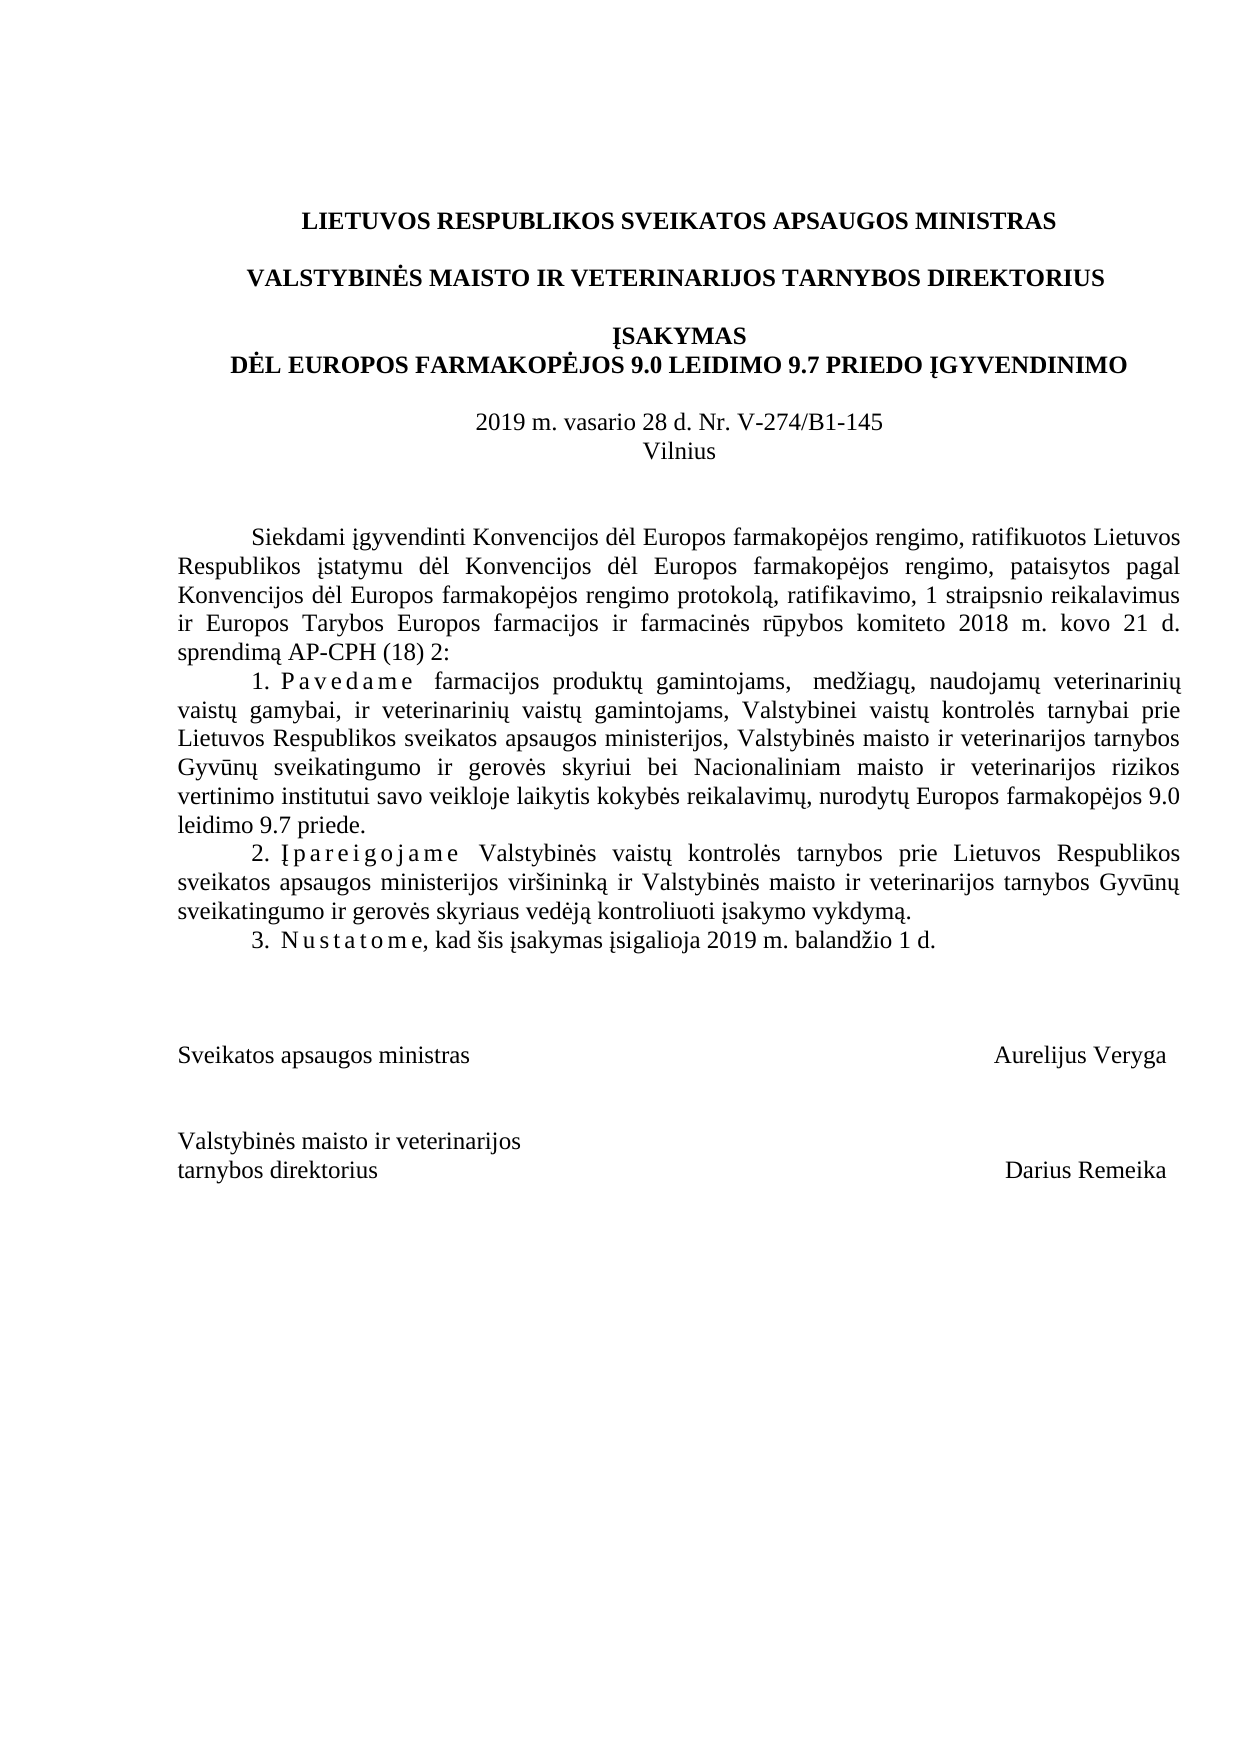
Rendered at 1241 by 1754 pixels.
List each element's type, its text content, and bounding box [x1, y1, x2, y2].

text Siekdami įgyvendinti Konvencijos dėl Europos farmakopėjos rengimo, ratifikuotos Lietuvos Respublikos įstatymu dėl Konvencijos dėl Europos farmakopėjos rengimo, pataisytos pagal Konvencijos dėl Europos farmakopėjos rengimo protokolą, ratifikavimo, 1 straipsnio reikalavimus ir Europos Tarybos Europos farmacijos ir farmacinės rūpybos komiteto 2018 m. kovo 21 d. sprendimą AP-CPH (18) 2: [177, 522, 1181, 666]
text Vilnius [177, 436, 1181, 465]
text Valstybinės maisto ir veterinarijos [177, 1126, 1181, 1155]
text ĮSAKYMAS [177, 321, 1181, 350]
text VALSTYBINĖS MAISTO IR VETERINARIJOS TARNYBOS DIREKTORIUS [177, 263, 1181, 292]
text LIETUVOS RESPUBLIKOS SVEIKATOS APSAUGOS MINISTRAS [177, 206, 1181, 235]
text Sveikatos apsaugos ministras Aurelijus Veryga [177, 1040, 1181, 1068]
text DĖL EUROPOS FARMAKOPĖJOS 9.0 leidimo 9.7 PRIEDO ĮGYVENDINIMO [177, 350, 1181, 378]
text 2. Įpareigojame Valstybinės vaistų kontrolės tarnybos prie Lietuvos Respublikos sveikatos apsaugos ministerijos viršininką ir Valstybinės maisto ir veterinarijos tarnybos Gyvūnų sveikatingumo ir gerovės skyriaus vedėją kontroliuoti įsakymo vykdymą. [177, 838, 1181, 925]
text 3. Nustatome, kad šis įsakymas įsigalioja 2019 m. balandžio 1 d. [177, 925, 1181, 953]
text tarnybos direktorius Darius Remeika [177, 1155, 1181, 1183]
text 2019 m. vasario 28 d. Nr. V-274/B1-145 [177, 407, 1181, 436]
text 1. Pavedame farmacijos produktų gamintojams, medžiagų, naudojamų veterinarinių vaistų gamybai, ir veterinarinių vaistų gamintojams, Valstybinei vaistų kontrolės tarnybai prie Lietuvos Respublikos sveikatos apsaugos ministerijos, Valstybinės maisto ir veterinarijos tarnybos Gyvūnų sveikatingumo ir gerovės skyriui bei Nacionaliniam maisto ir veterinarijos rizikos vertinimo institutui savo veikloje laikytis kokybės reikalavimų, nurodytų Europos farmakopėjos 9.0 leidimo 9.7 priede. [177, 666, 1181, 838]
